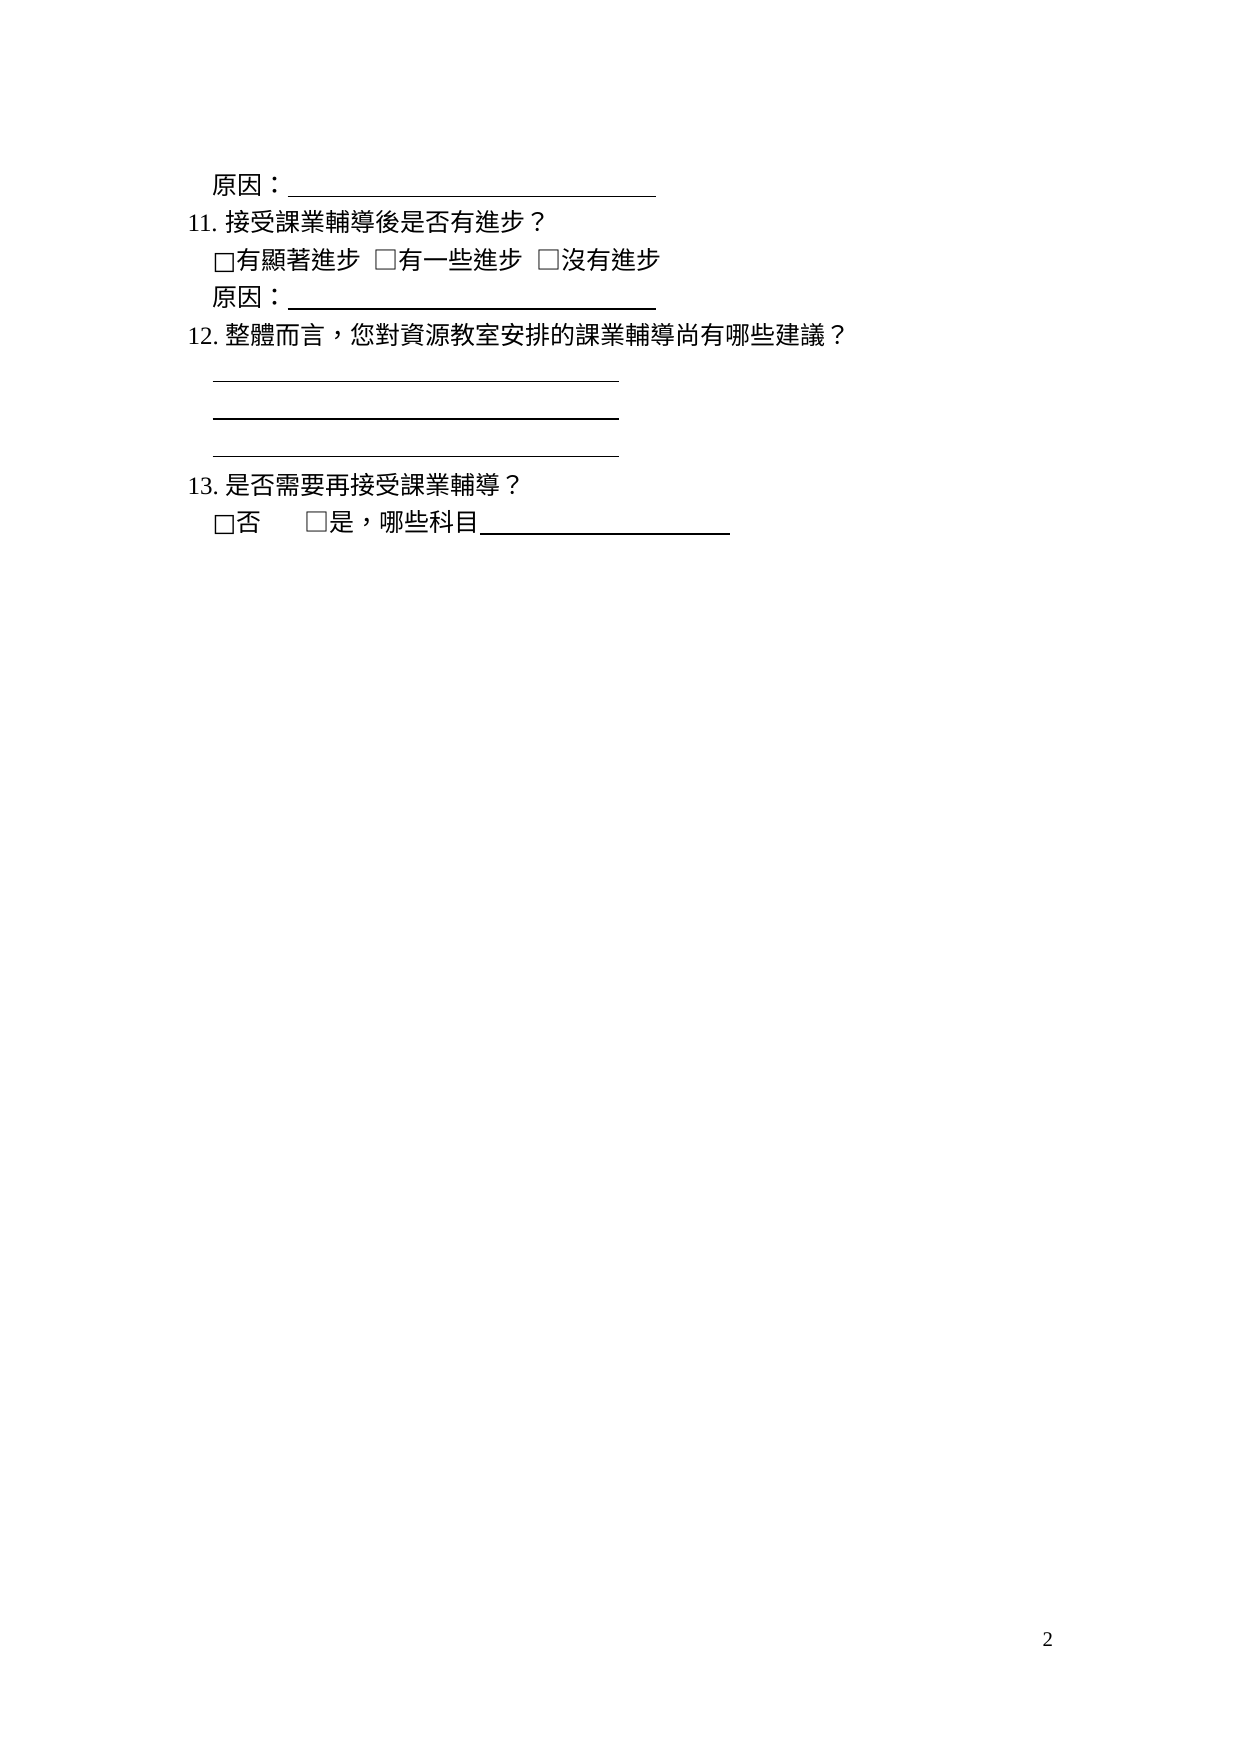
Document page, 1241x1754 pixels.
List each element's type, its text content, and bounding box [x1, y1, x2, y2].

text 原因： [187, 164, 1053, 202]
text □否 □是，哪些科目 [187, 502, 1053, 539]
list 接受課業輔導後是否有進步？ [187, 202, 1053, 239]
text □有顯著進步 □有一些進步 □沒有進步 [187, 239, 1053, 277]
text 原因： [187, 277, 1053, 314]
list 整體而言，您對資源教室安排的課業輔導尚有哪些建議？ [187, 314, 1053, 352]
list 是否需要再接受課業輔導？ [187, 464, 1053, 502]
